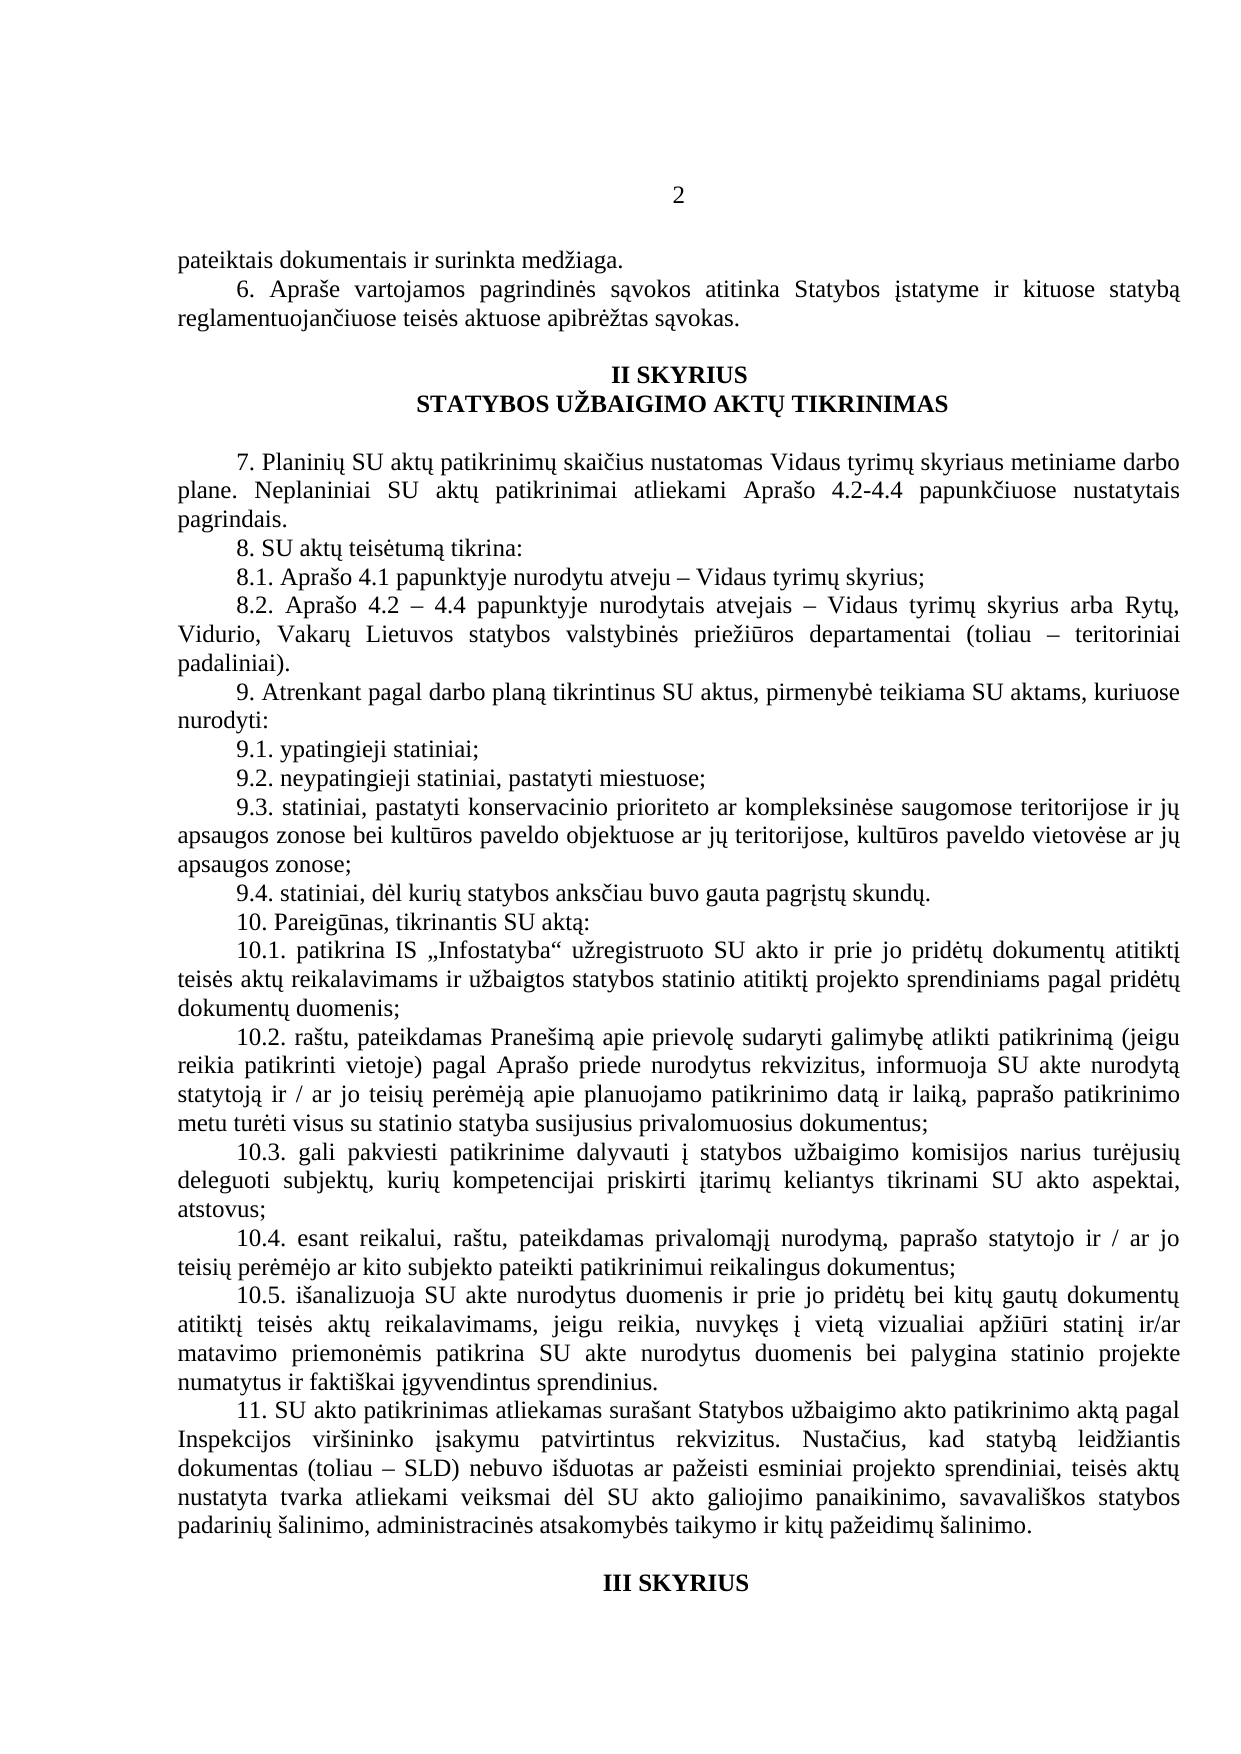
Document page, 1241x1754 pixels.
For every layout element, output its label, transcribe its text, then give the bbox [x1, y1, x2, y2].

text 8.1. Aprašo 4.1 papunktyje nurodytu atveju – Vidaus tyrimų skyrius; [177, 562, 1181, 590]
text 6. Apraše vartojamos pagrindinės sąvokos atitinka Statybos įstatyme ir kituose statybą reglamentuojančiuose teisės aktuose apibrėžtas sąvokas. [177, 274, 1181, 332]
text 8. SU aktų teisėtumą tikrina: [177, 533, 1181, 562]
text 10.4. esant reikalui, raštu, pateikdamas privalomąjį nurodymą, paprašo statytojo ir / ar jo teisių perėmėjo ar kito subjekto pateikti patikrinimui reikalingus dokumentus; [177, 1223, 1181, 1280]
text 10.1. patikrina IS „Infostatyba“ užregistruoto SU akto ir prie jo pridėtų dokumentų atitiktį teisės aktų reikalavimams ir užbaigtos statybos statinio atitiktį projekto sprendiniams pagal pridėtų dokumentų duomenis; [177, 935, 1181, 1022]
text II SKYRIUS [177, 360, 1181, 389]
text 9. Atrenkant pagal darbo planą tikrintinus SU aktus, pirmenybė teikiama SU aktams, kuriuose nurodyti: [177, 677, 1181, 734]
text 10.2. raštu, pateikdamas Pranešimą apie prievolę sudaryti galimybę atlikti patikrinimą (jeigu reikia patikrinti vietoje) pagal Aprašo priede nurodytus rekvizitus, informuoja SU akte nurodytą statytoją ir / ar jo teisių perėmėją apie planuojamo patikrinimo datą ir laiką, paprašo patikrinimo metu turėti visus su statinio statyba susijusius privalomuosius dokumentus; [177, 1022, 1181, 1137]
text 9.1. ypatingieji statiniai; [177, 734, 1181, 763]
text 8.2. Aprašo 4.2 – 4.4 papunktyje nurodytais atvejais – Vidaus tyrimų skyrius arba Rytų, Vidurio, Vakarų Lietuvos statybos valstybinės priežiūros departamentai (toliau – teritoriniai padaliniai). [177, 590, 1181, 677]
text 9.3. statiniai, pastatyti konservacinio prioriteto ar kompleksinėse saugomose teritorijose ir jų apsaugos zonose bei kultūros paveldo objektuose ar jų teritorijose, kultūros paveldo vietovėse ar jų apsaugos zonose; [177, 792, 1181, 878]
text 10.5. išanalizuoja SU akte nurodytus duomenis ir prie jo pridėtų bei kitų gautų dokumentų atitiktį teisės aktų reikalavimams, jeigu reikia, nuvykęs į vietą vizualiai apžiūri statinį ir/ar matavimo priemonėmis patikrina SU akte nurodytus duomenis bei palygina statinio projekte numatytus ir faktiškai įgyvendintus sprendinius. [177, 1280, 1181, 1395]
text III SKYRIUS [177, 1568, 1181, 1597]
text 9.4. statiniai, dėl kurių statybos anksčiau buvo gauta pagrįstų skundų. [177, 878, 1181, 907]
text 9.2. neypatingieji statiniai, pastatyti miestuose; [177, 763, 1181, 792]
text 10. Pareigūnas, tikrinantis SU aktą: [177, 907, 1181, 935]
text pateiktais dokumentais ir surinkta medžiaga. [177, 245, 1181, 274]
text STATYBOS UŽBAIGIMO AKTŲ TIKRINIMAS [177, 389, 1181, 418]
text 7. Planinių SU aktų patikrinimų skaičius nustatomas Vidaus tyrimų skyriaus metiniame darbo plane. Neplaniniai SU aktų patikrinimai atliekami Aprašo 4.2-4.4 papunkčiuose nustatytais pagrindais. [177, 447, 1181, 533]
text 10.3. gali pakviesti patikrinime dalyvauti į statybos užbaigimo komisijos narius turėjusių deleguoti subjektų, kurių kompetencijai priskirti įtarimų keliantys tikrinami SU akto aspektai, atstovus; [177, 1137, 1181, 1223]
text 11. SU akto patikrinimas atliekamas surašant Statybos užbaigimo akto patikrinimo aktą pagal Inspekcijos viršininko įsakymu patvirtintus rekvizitus. Nustačius, kad statybą leidžiantis dokumentas (toliau – SLD) nebuvo išduotas ar pažeisti esminiai projekto sprendiniai, teisės aktų nustatyta tvarka atliekami veiksmai dėl SU akto galiojimo panaikinimo, savavališkos statybos padarinių šalinimo, administracinės atsakomybės taikymo ir kitų pažeidimų šalinimo. [177, 1395, 1181, 1539]
